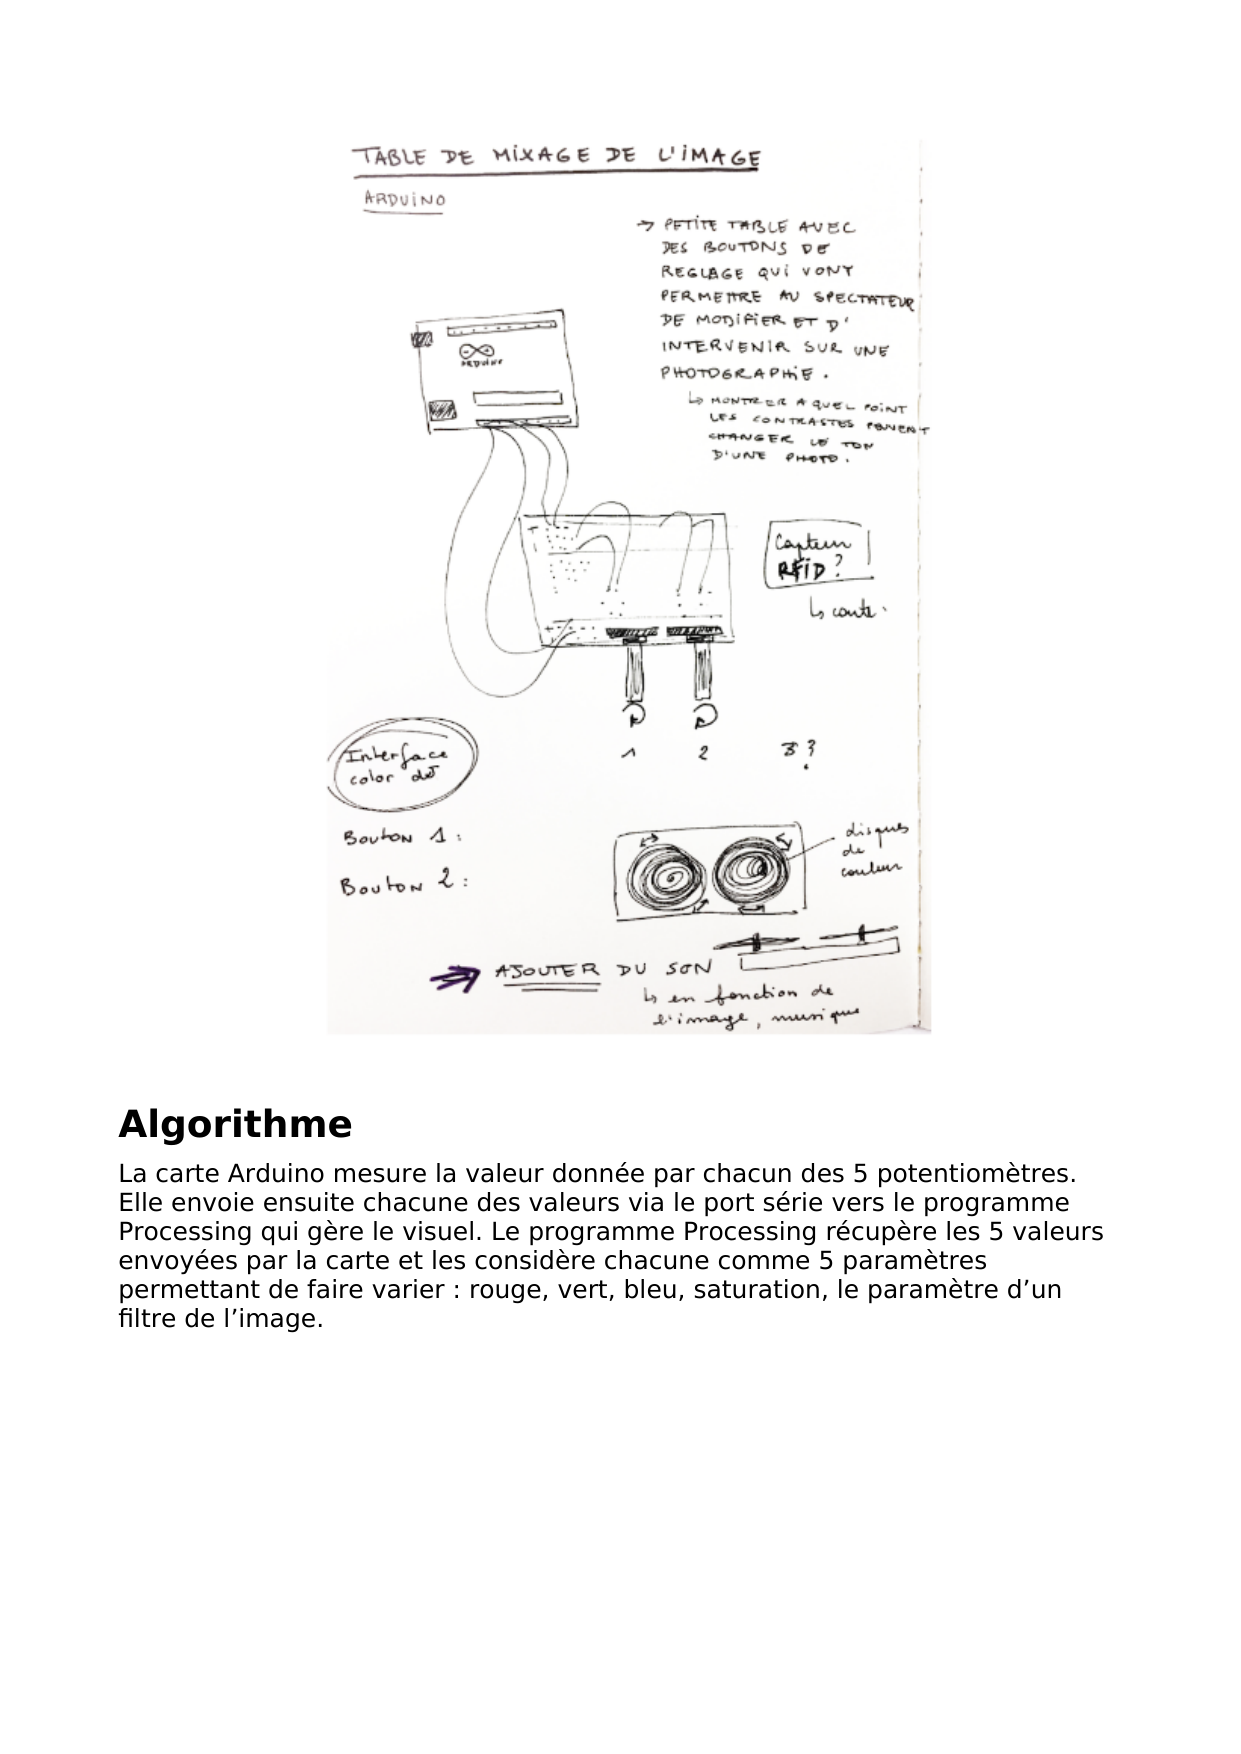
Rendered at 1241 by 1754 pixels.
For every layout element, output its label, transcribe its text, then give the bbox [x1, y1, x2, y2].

picture [307, 118, 933, 1036]
subtitle Algorithme [118, 1103, 1122, 1146]
text La carte Arduino mesure la valeur donnée par chacun des 5 potentiomètres. Elle envoie ensuite chacune des valeurs via le port série vers le programme Processing qui gère le visuel. Le programme Processing récupère les 5 valeurs envoyées par la carte et les considère chacune comme 5 paramètres permettant de faire varier : rouge, vert, bleu, saturation, le paramètre d’un filtre de l’image. [118, 1159, 1122, 1334]
